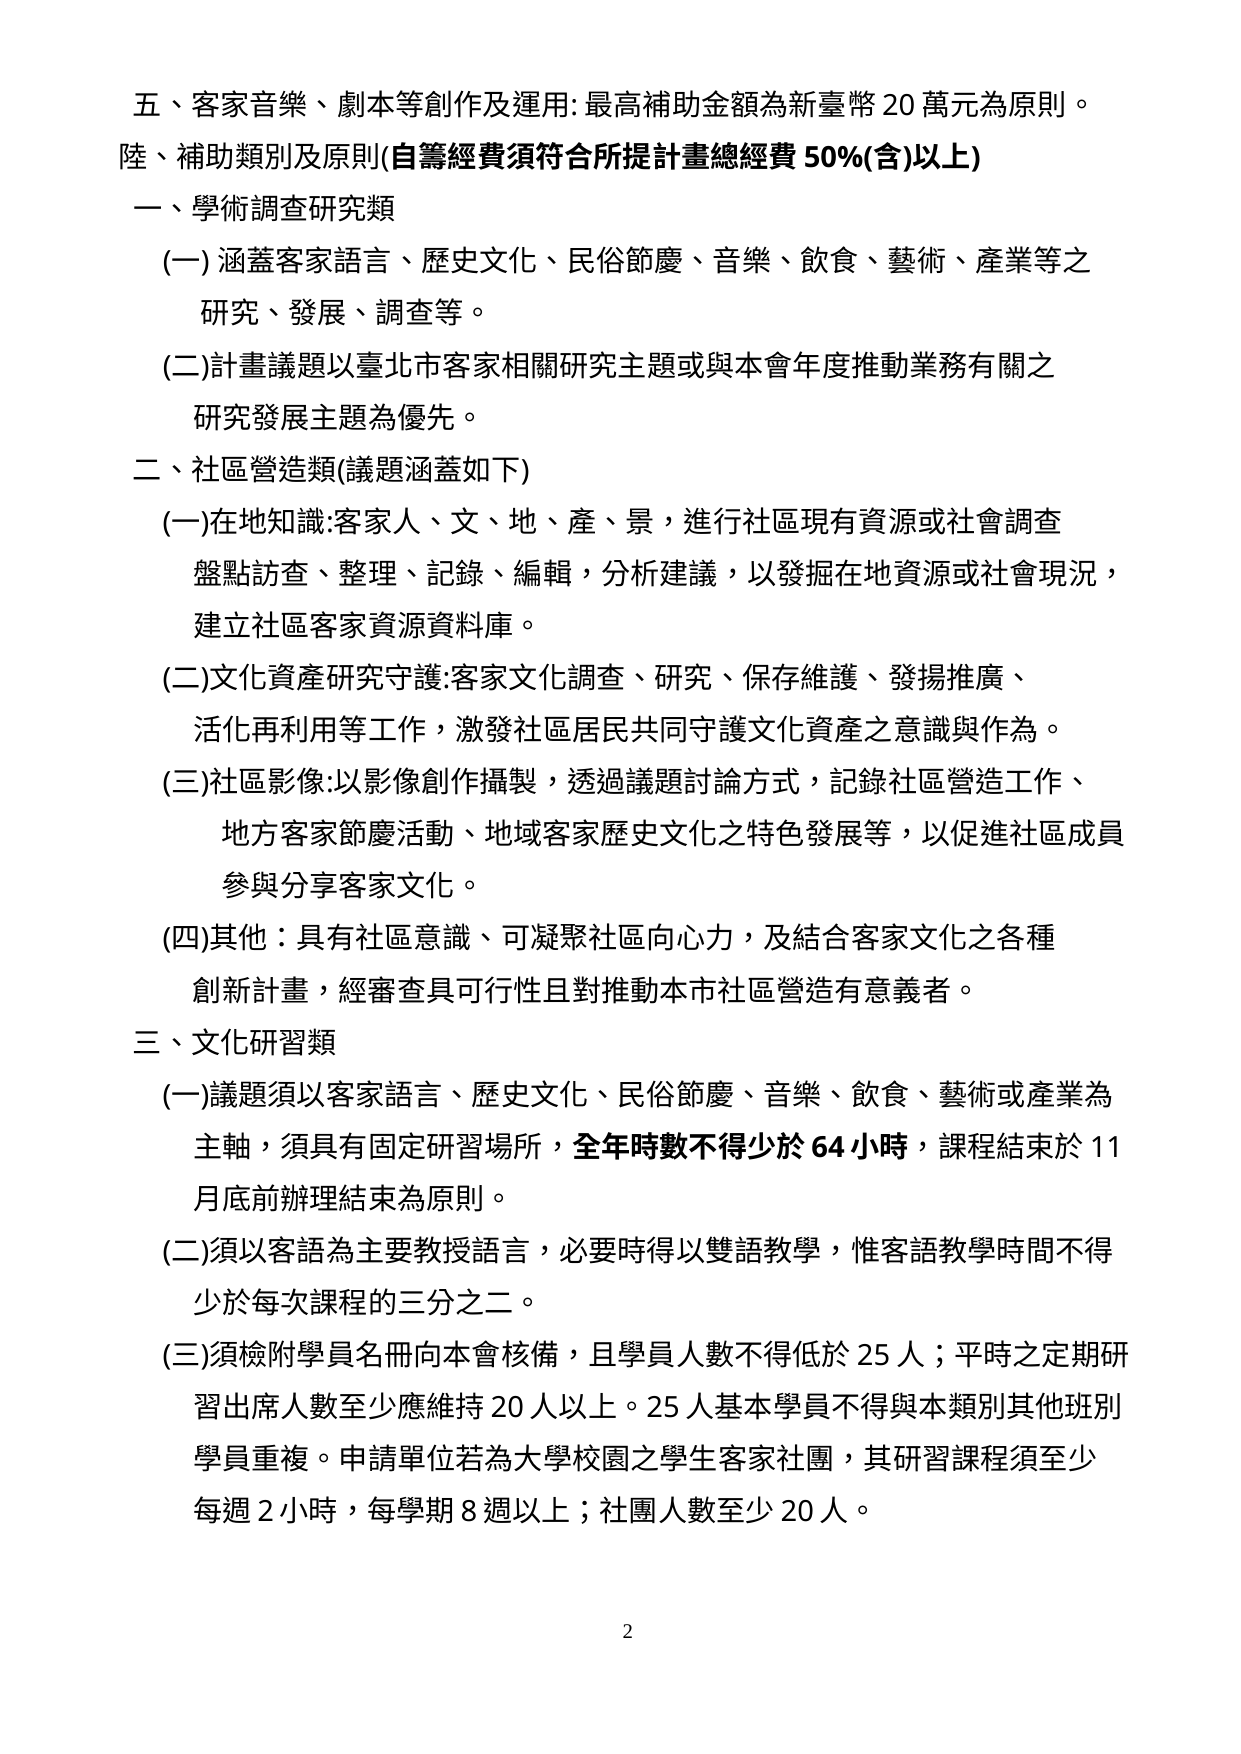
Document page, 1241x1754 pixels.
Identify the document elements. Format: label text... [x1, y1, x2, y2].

text 學員重複。申請單位若為大學校園之學生客家社團，其研習課程須至少 [118, 1428, 1137, 1480]
text 主軸，須具有固定研習場所，全年時數不得少於64小時，課程結束於11 [163, 1116, 1137, 1168]
text (三)社區影像:以影像創作攝製，透過議題討論方式，記錄社區營造工作、 [118, 751, 1137, 803]
text 三、文化研習類 [118, 1011, 1137, 1063]
text 五、客家音樂、劇本等創作及運用: 最高補助金額為新臺幣20萬元為原則。 [118, 74, 1137, 126]
text (二)計畫議題以臺北市客家相關研究主題或與本會年度推動業務有關之 [163, 334, 1137, 386]
text 創新計畫，經審查具可行性且對推動本市社區營造有意義者。 [162, 959, 1137, 1011]
text 地方客家節慶活動、地域客家歷史文化之特色發展等，以促進社區成員 [118, 803, 1137, 855]
text 盤點訪查、整理、記錄、編輯，分析建議，以發掘在地資源或社會現況， [118, 543, 1137, 595]
text 一、學術調查研究類 [133, 178, 1137, 230]
text 陸、補助類別及原則(自籌經費須符合所提計畫總經費50%(含)以上) [118, 126, 1137, 178]
text 參與分享客家文化。 [118, 855, 1137, 907]
text 月底前辦理結束為原則。 [163, 1168, 1137, 1220]
text 每週2小時，每學期8週以上；社團人數至少20人。 [118, 1480, 1137, 1532]
text (二)須以客語為主要教授語言，必要時得以雙語教學，惟客語教學時間不得 [118, 1220, 1137, 1272]
text (一) 涵蓋客家語言、歷史文化、民俗節慶、音樂、飲食、藝術、產業等之 [163, 230, 1137, 282]
text 二、社區營造類(議題涵蓋如下) [118, 438, 1137, 491]
text 少於每次課程的三分之二。 [118, 1272, 1137, 1324]
text (一)在地知識:客家人、文、地、產、景，進行社區現有資源或社會調查 [118, 491, 1137, 543]
text 研究發展主題為優先。 [163, 386, 1137, 438]
text 研究、發展、調查等。 [163, 282, 1137, 334]
text (三)須檢附學員名冊向本會核備，且學員人數不得低於25人；平時之定期研 [118, 1324, 1137, 1376]
text 習出席人數至少應維持20人以上。25人基本學員不得與本類別其他班別 [118, 1376, 1137, 1428]
text (四)其他：具有社區意識、可凝聚社區向心力，及結合客家文化之各種 [162, 907, 1137, 959]
text 建立社區客家資源資料庫。 [118, 595, 1137, 647]
text (一)議題須以客家語言、歷史文化、民俗節慶、音樂、飲食、藝術或產業為 [118, 1063, 1137, 1116]
text 活化再利用等工作，激發社區居民共同守護文化資產之意識與作為。 [118, 699, 1137, 751]
text (二)文化資產研究守護:客家文化調查、研究、保存維護、發揚推廣、 [118, 647, 1137, 699]
